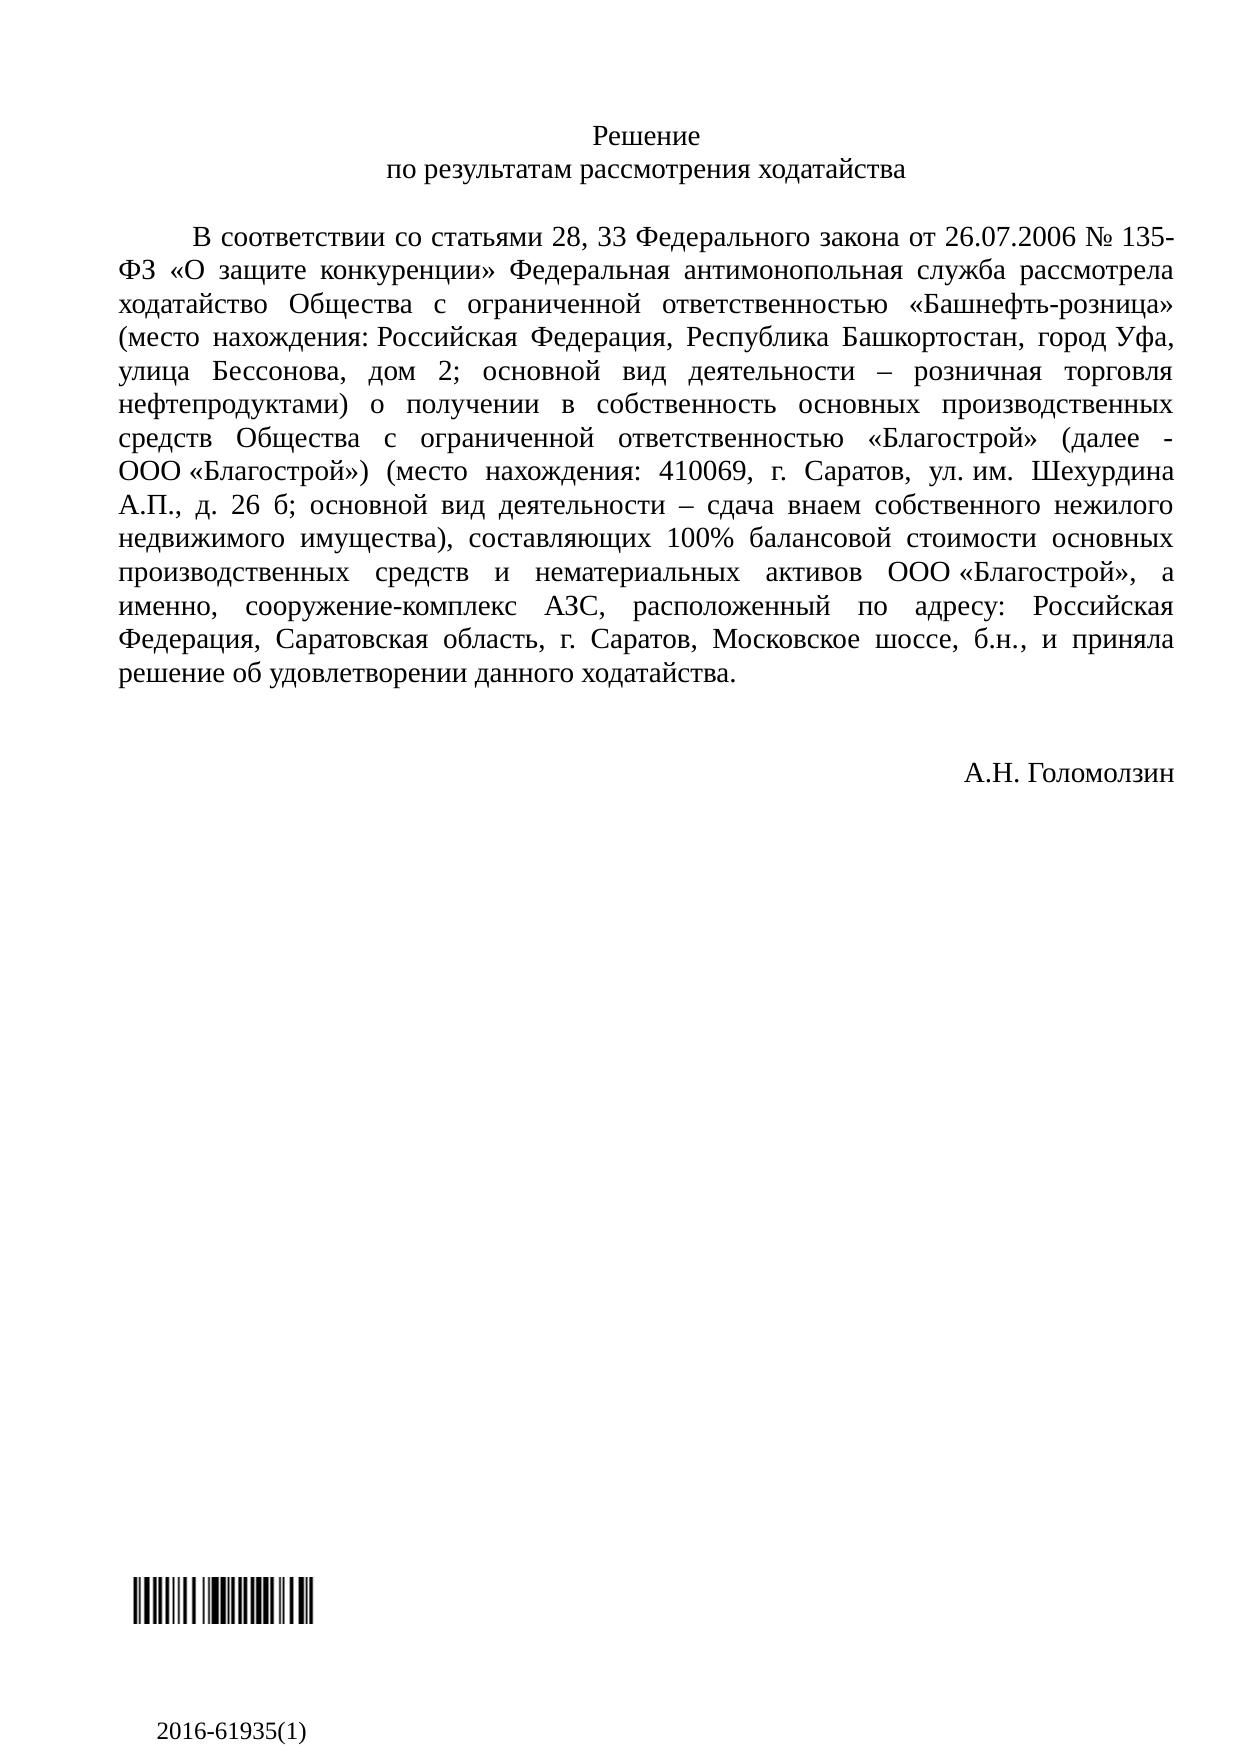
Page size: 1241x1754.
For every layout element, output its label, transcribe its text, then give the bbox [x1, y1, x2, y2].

text Решение [118, 118, 1174, 152]
picture [118, 1577, 331, 1624]
text по результатам рассмотрения ходатайства [118, 152, 1174, 185]
text А.Н. Голомолзин [118, 755, 1174, 789]
text В соответствии cо статьями 28, 33 Федерального закона от 26.07.2006 № 135-ФЗ «О защите конкуренции» Федеральная антимонопольная служба рассмотрела ходатайство Общества с ограниченной ответственностью «Башнефть-розница» (место нахождения: Российская Федерация, Республика Башкортостан, город Уфа, улица Бессонова, дом 2; основной вид деятельности – розничная торговля нефтепродуктами) о получении в собственность основных производственных средств Общества с ограниченной ответственностью «Благострой» (далее - ООО «Благострой») (место нахождения: 410069, г. Саратов, ул. им. Шехурдина А.П., д. 26 б; основной вид деятельности – сдача внаем собственного нежилого недвижимого имущества), составляющих 100% балансовой стоимости основных производственных средств и нематериальных активов ООО «Благострой», а именно, сооружение-комплекс АЗС, расположенный по адресу: Российская Федерация, Саратовская область, г. Саратов, Московское шоссе, б.н., и приняла решение об удовлетворении данного ходатайства. [118, 219, 1174, 688]
